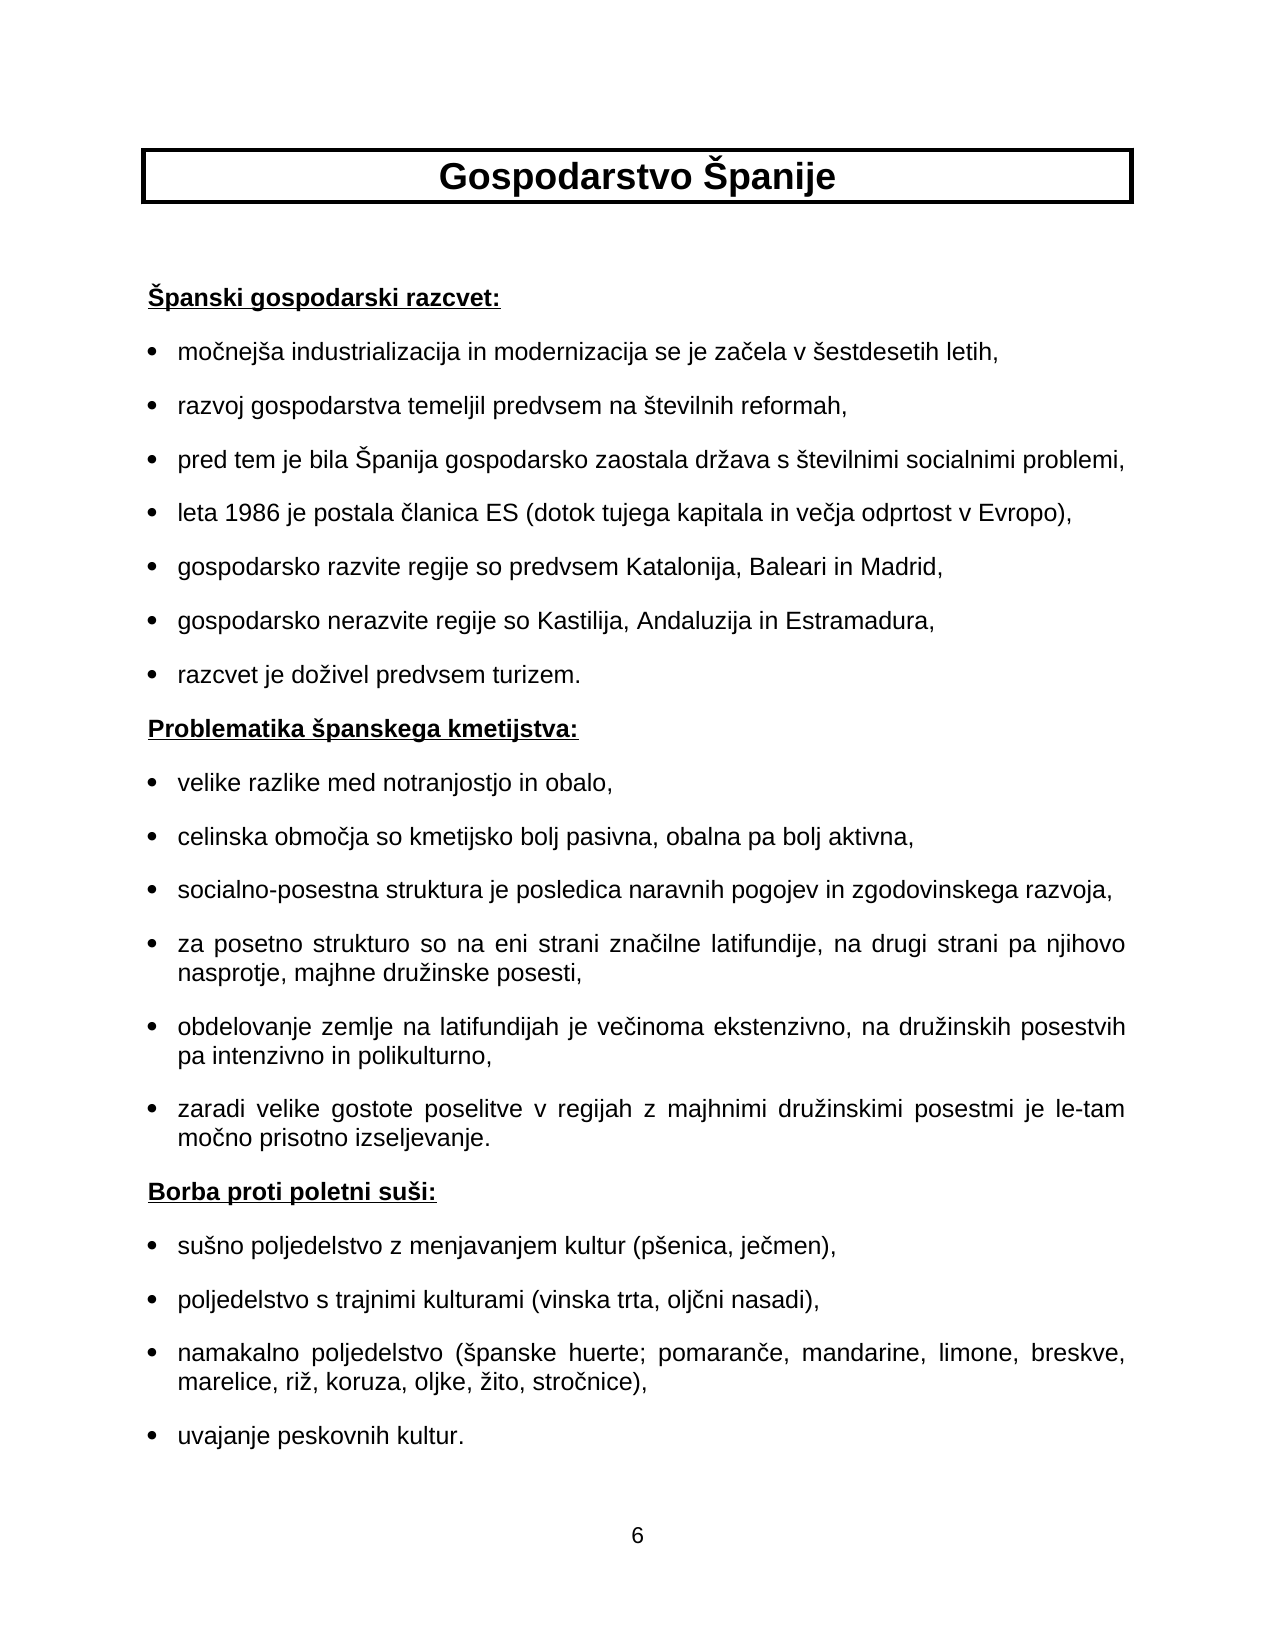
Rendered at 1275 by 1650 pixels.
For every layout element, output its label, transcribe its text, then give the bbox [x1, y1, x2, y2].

list pred tem je bila Španija gospodarsko zaostala država s številnimi socialnimi problemi, [148, 444, 1127, 473]
list celinska območja so kmetijsko bolj pasivna, obalna pa bolj aktivna, [148, 821, 1127, 850]
list za posetno strukturo so na eni strani značilne latifundije, na drugi strani pa njihovo nasprotje, majhne družinske posesti, [148, 929, 1127, 987]
text Gospodarstvo Španije [146, 152, 1129, 200]
list zaradi velike gostote poselitve v regijah z majhnimi družinskimi posestmi je le-tam močno prisotno izseljevanje. [148, 1094, 1127, 1152]
list namakalno poljedelstvo (španske huerte; pomaranče, mandarine, limone, breskve, marelice, riž, koruza, oljke, žito, stročnice), [148, 1338, 1127, 1396]
list uvajanje peskovnih kultur. [148, 1421, 1127, 1450]
list socialno-posestna struktura je posledica naravnih pogojev in zgodovinskega razvoja, [148, 875, 1127, 904]
list močnejša industrializacija in modernizacija se je začela v šestdesetih letih, [148, 337, 1127, 366]
list gospodarsko razvite regije so predvsem Katalonija, Baleari in Madrid, [148, 552, 1127, 581]
list leta 1986 je postala članica ES (dotok tujega kapitala in večja odprtost v Evropo), [148, 498, 1127, 527]
list poljedelstvo s trajnimi kulturami (vinska trta, oljčni nasadi), [148, 1284, 1127, 1313]
text Problematika španskega kmetijstva: [148, 714, 1127, 743]
list razvoj gospodarstva temeljil predvsem na številnih reformah, [148, 391, 1127, 419]
list razcvet je doživel predvsem turizem. [148, 660, 1127, 689]
list gospodarsko nerazvite regije so Kastilija, Andaluzija in Estramadura, [148, 606, 1127, 635]
list obdelovanje zemlje na latifundijah je večinoma ekstenzivno, na družinskih posestvih pa intenzivno in polikulturno, [148, 1012, 1127, 1069]
text Španski gospodarski razcvet: [148, 283, 1127, 312]
list velike razlike med notranjostjo in obalo, [148, 768, 1127, 796]
text Borba proti poletni suši: [148, 1177, 1127, 1206]
list sušno poljedelstvo z menjavanjem kultur (pšenica, ječmen), [148, 1231, 1127, 1259]
